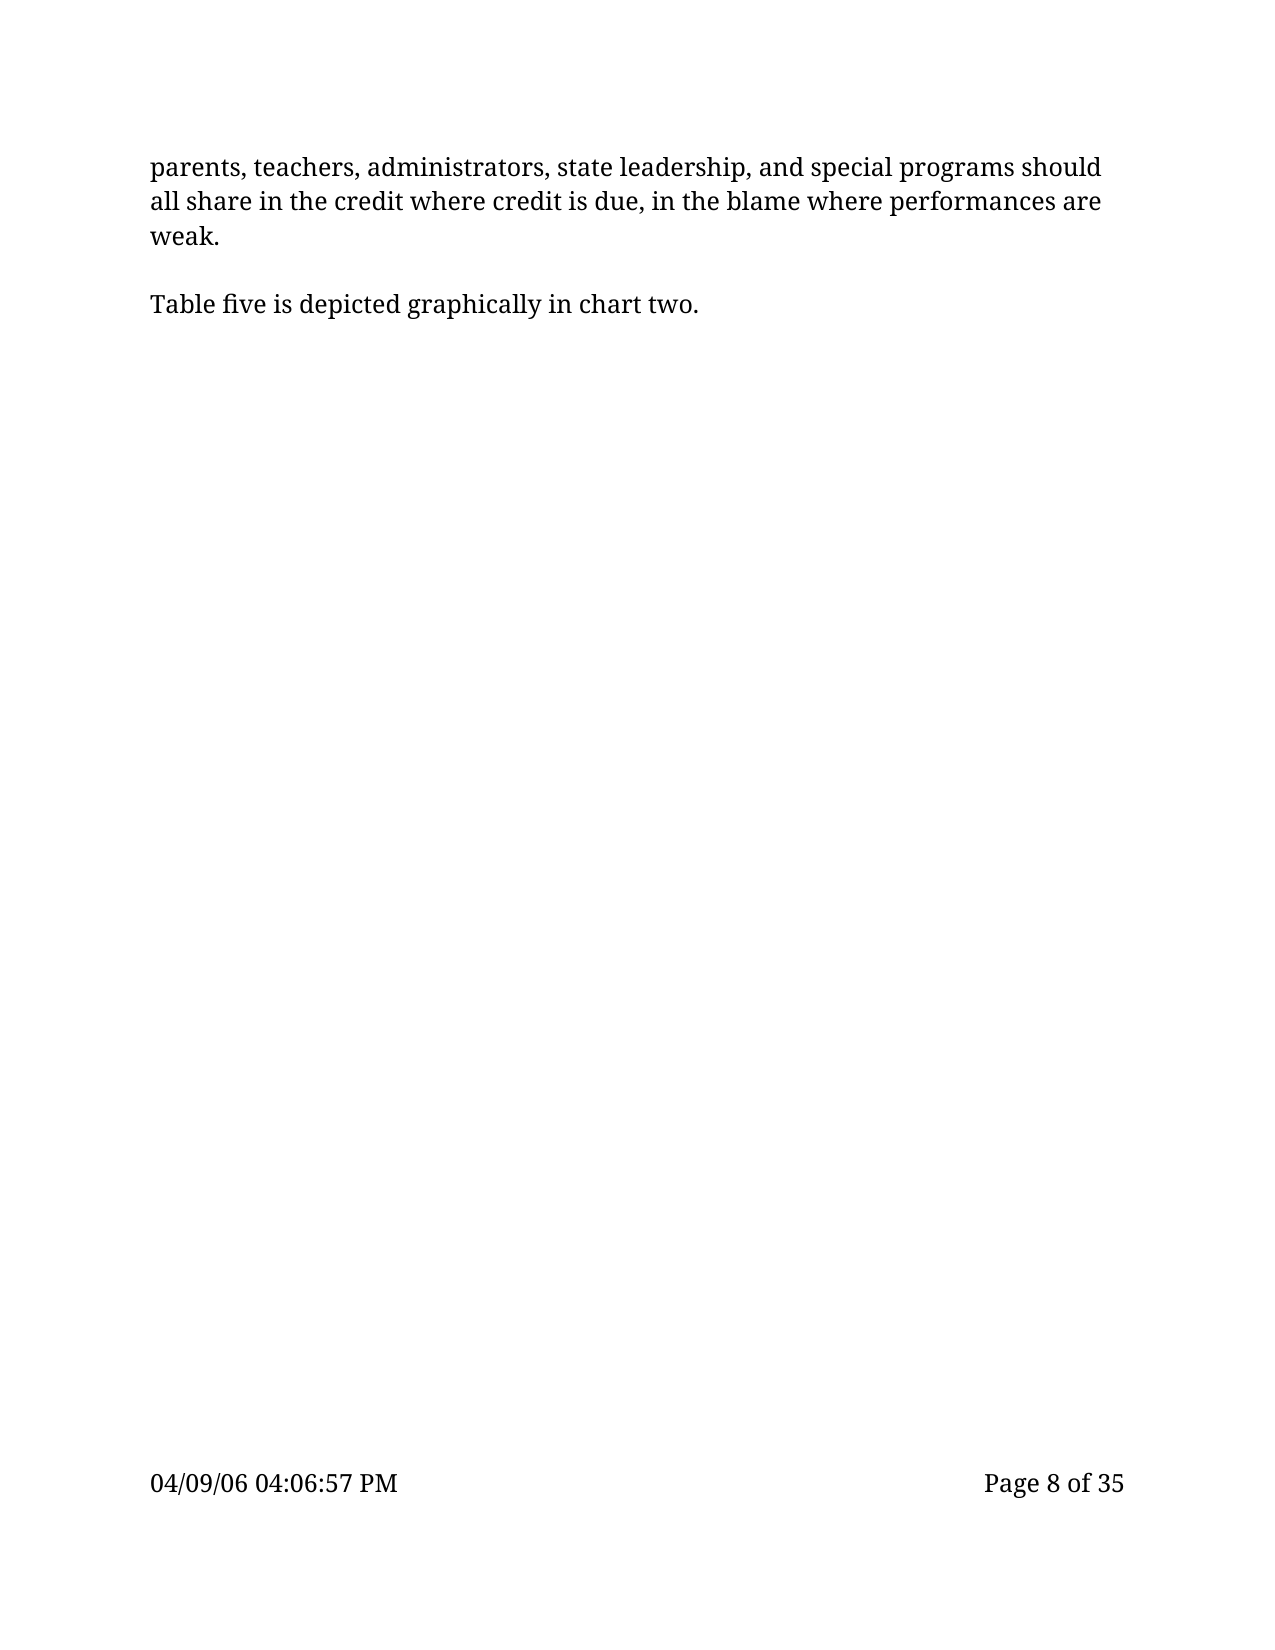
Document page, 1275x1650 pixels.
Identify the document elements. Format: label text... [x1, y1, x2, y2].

text parents, teachers, administrators, state leadership, and special programs should all share in the credit where credit is due, in the blame where performances are weak. [150, 150, 1125, 252]
text Table five is depicted graphically in chart two. [150, 286, 1125, 320]
